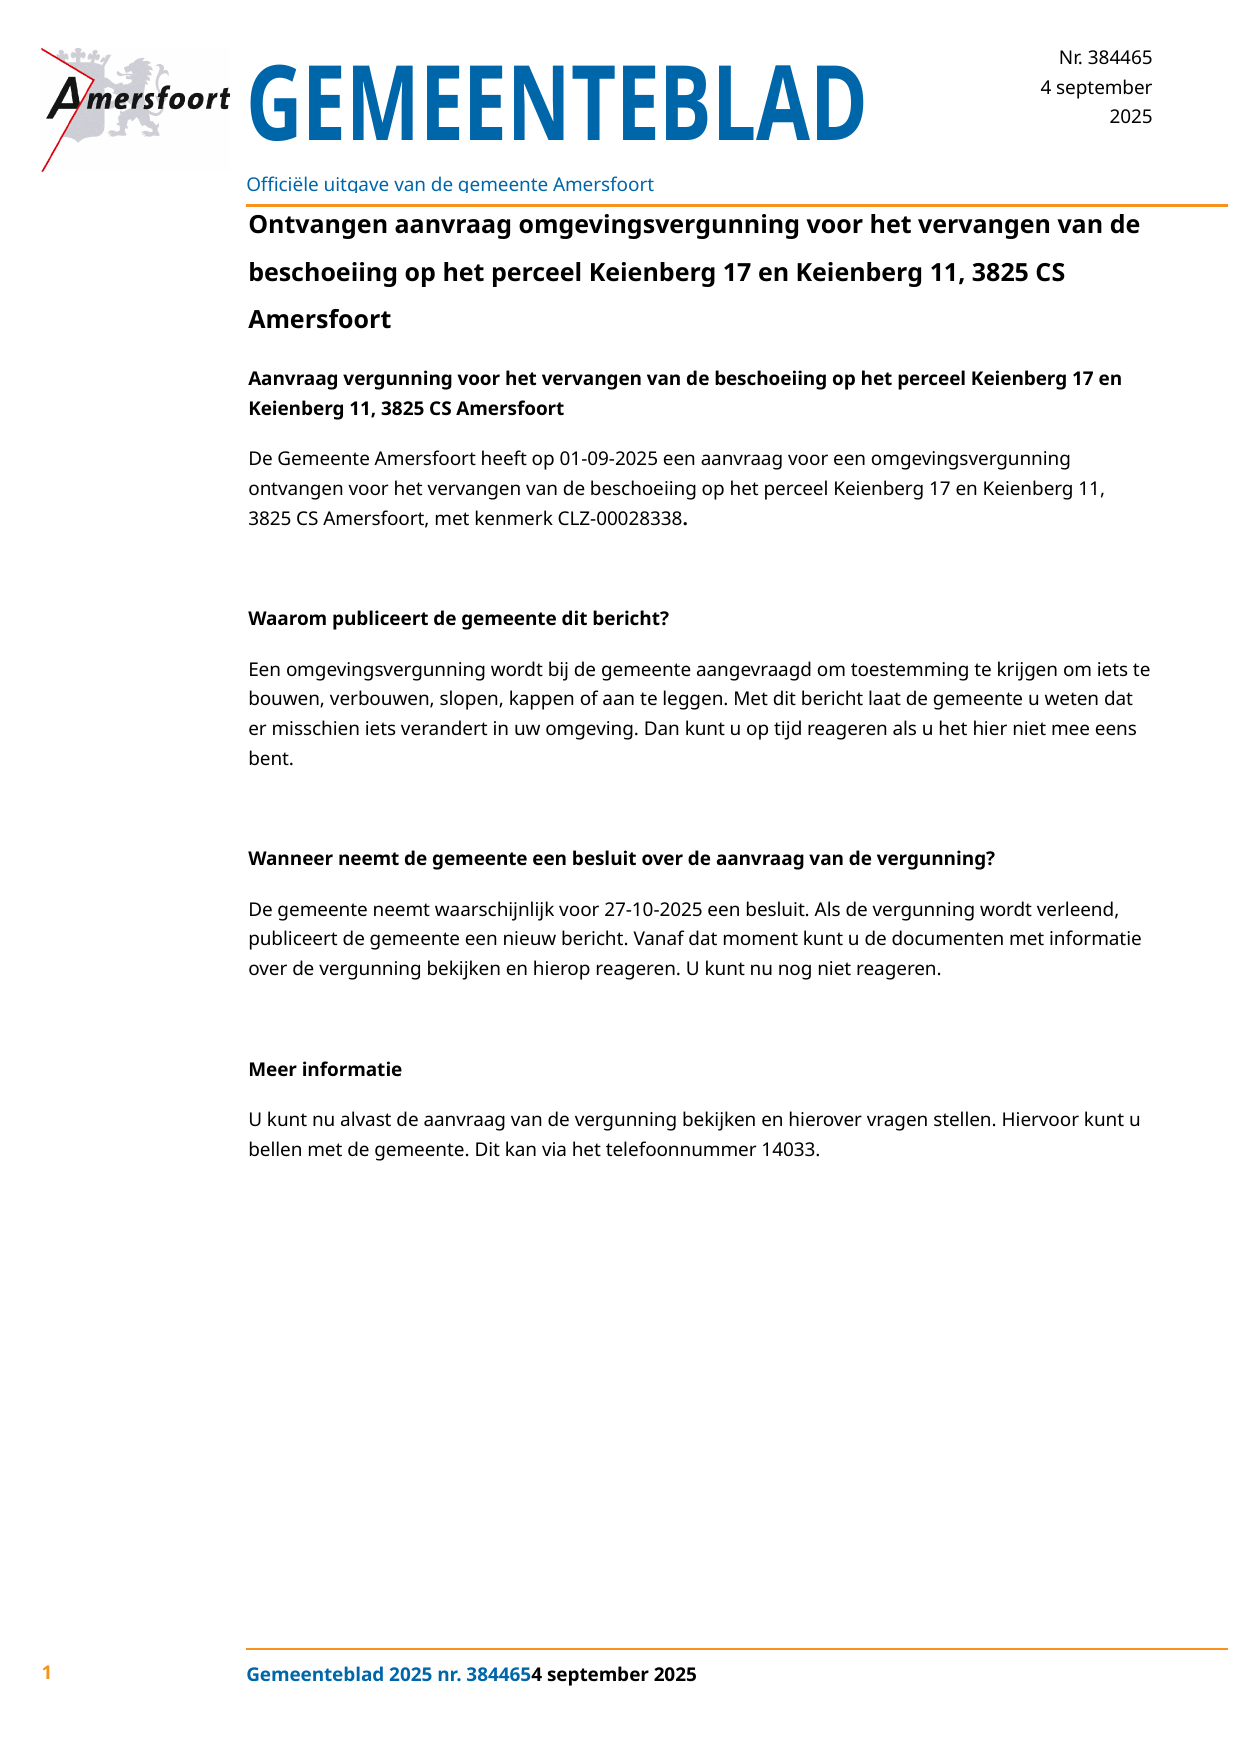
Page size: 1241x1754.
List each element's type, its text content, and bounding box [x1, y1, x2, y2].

text U kunt nu alvast de aanvraag van de vergunning bekijken en hierover vragen stellen. Hiervoor kunt u bellen met de gemeente. Dit kan via het telefoonnummer 14033. [248, 1106, 1152, 1162]
text Ontvangen aanvraag omgevingsvergunning voor het vervangen van de beschoeiing op het perceel Keienberg 17 en Keienberg 11, 3825 CS Amersfoort [248, 207, 1152, 336]
text Waarom publiceert de gemeente dit bericht? [248, 606, 1152, 631]
text Wanneer neemt de gemeente een besluit over de aanvraag van de vergunning? [248, 846, 1152, 871]
text De Gemeente Amersfoort heeft op 01-09-2025 een aanvraag voor een omgevingsvergunning ontvangen voor het vervangen van de beschoeiing op het perceel Keienberg 17 en Keienberg 11, 3825 CS Amersfoort, met kenmerk CLZ-00028338. [248, 446, 1152, 530]
picture [41, 47, 231, 172]
text Meer informatie [248, 1056, 1152, 1082]
text Aanvraag vergunning voor het vervangen van de beschoeiing op het perceel Keienberg 17 en Keienberg 11, 3825 CS Amersfoort [248, 366, 1152, 421]
text De gemeente neemt waarschijnlijk voor 27-10-2025 een besluit. Als de vergunning wordt verleend, publiceert de gemeente een nieuw bericht. Vanaf dat moment kunt u de documenten met informatie over de vergunning bekijken en hierop reageren. U kunt nu nog niet reageren. [248, 896, 1152, 981]
text Een omgevingsvergunning wordt bij de gemeente aangevraagd om toestemming te krijgen om iets te bouwen, verbouwen, slopen, kappen of aan te leggen. Met dit bericht laat de gemeente u weten dat er misschien iets verandert in uw omgeving. Dan kunt u op tijd reageren als u het hier niet mee eens bent. [248, 656, 1152, 770]
